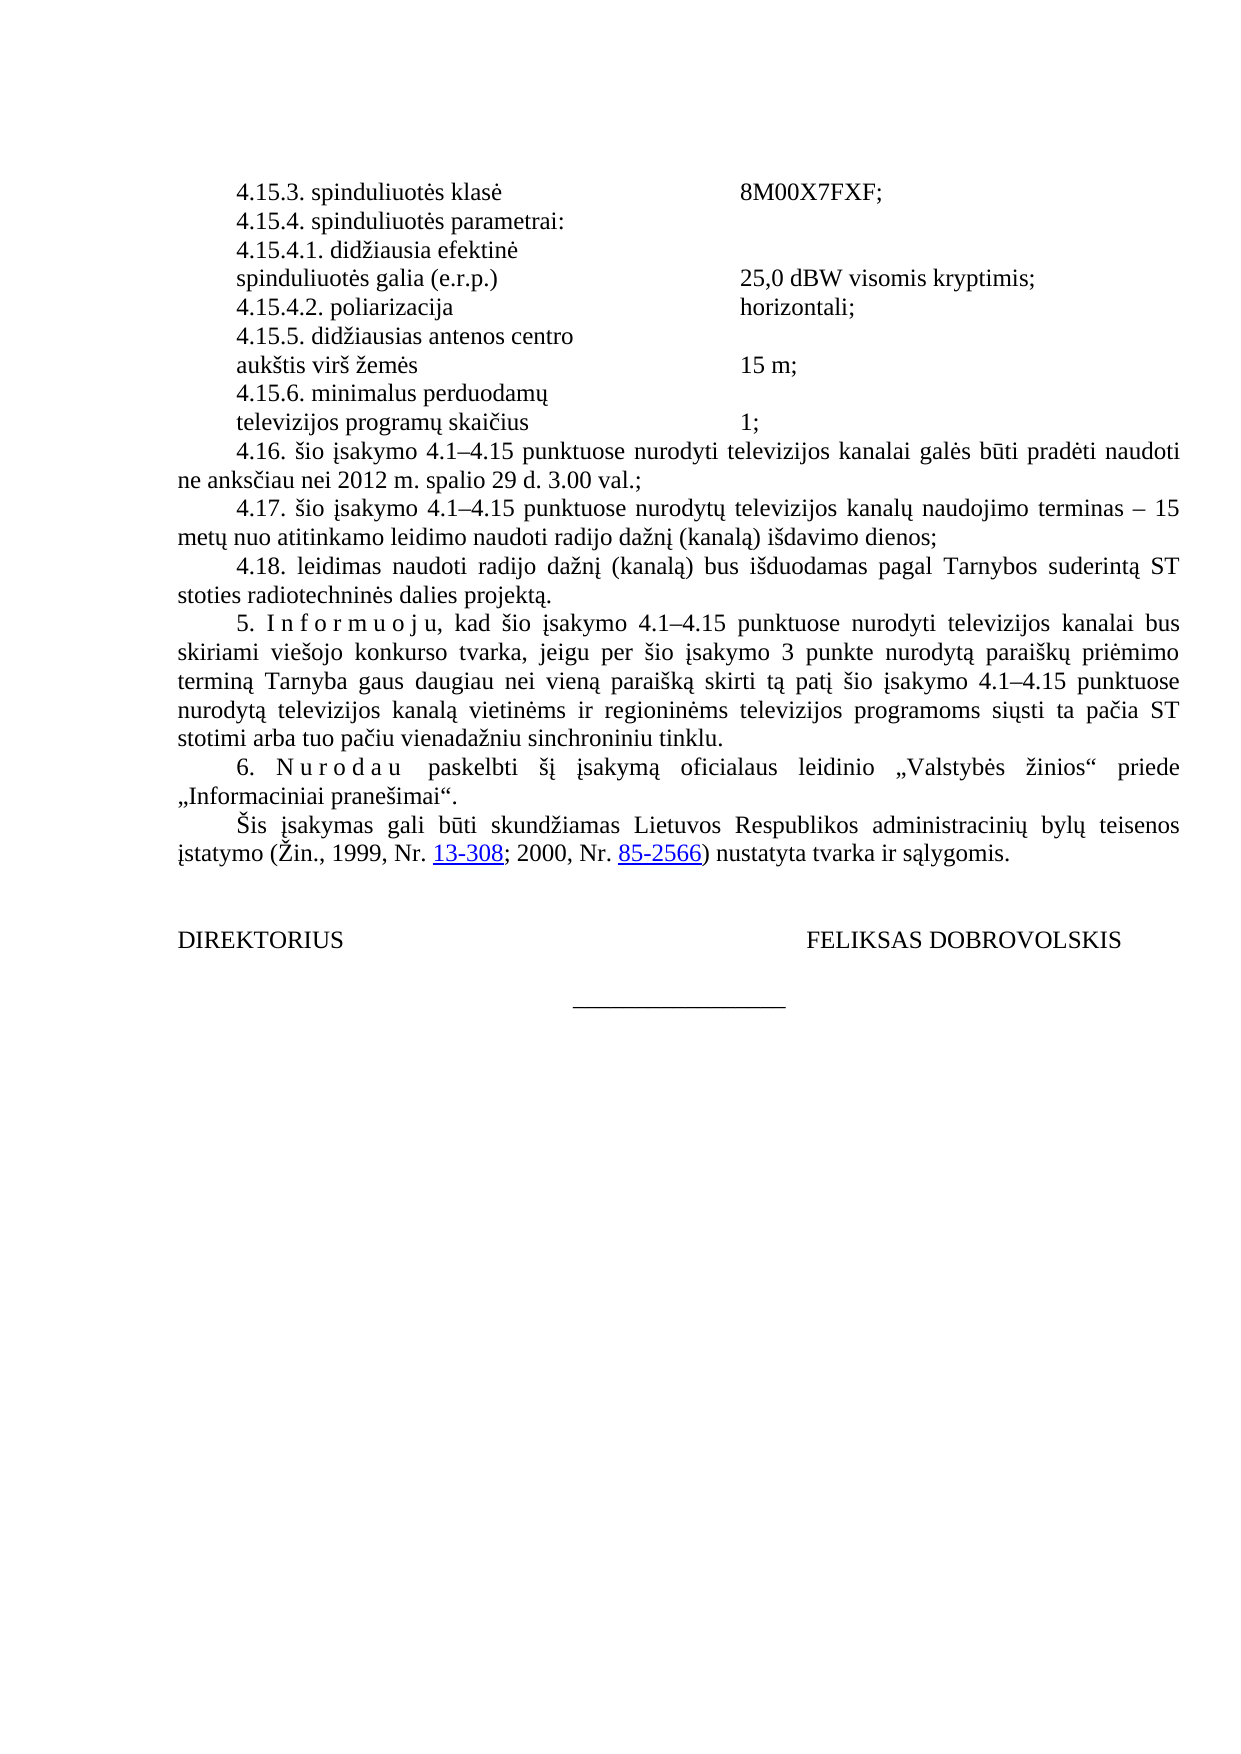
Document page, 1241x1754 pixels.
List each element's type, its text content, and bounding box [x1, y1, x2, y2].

text 4.16. šio įsakymo 4.1–4.15 punktuose nurodyti televizijos kanalai galės būti pradėti naudoti ne anksčiau nei 2012 m. spalio 29 d. 3.00 val.; [177, 436, 1181, 493]
text _________________ [177, 982, 1181, 1011]
text aukštis virš žemės 15 m; [177, 350, 1181, 378]
text televizijos programų skaičius 1; [177, 407, 1181, 436]
text 5. Informuoju, kad šio įsakymo 4.1–4.15 punktuose nurodyti televizijos kanalai bus skiriami viešojo konkurso tvarka, jeigu per šio įsakymo 3 punkte nurodytą paraiškų priėmimo terminą Tarnyba gaus daugiau nei vieną paraišką skirti tą patį šio įsakymo 4.1–4.15 punktuose nurodytą televizijos kanalą vietinėms ir regioninėms televizijos programoms siųsti ta pačia ST stotimi arba tuo pačiu vienadažniu sinchroniniu tinklu. [177, 608, 1181, 752]
text 4.18. leidimas naudoti radijo dažnį (kanalą) bus išduodamas pagal Tarnybos suderintą ST stoties radiotechninės dalies projektą. [177, 551, 1181, 608]
text 4.15.4.2. poliarizacija horizontali; [177, 292, 1181, 321]
text spinduliuotės galia (e.r.p.) 25,0 dBW visomis kryptimis; [177, 263, 1181, 292]
text Šis įsakymas gali būti skundžiamas Lietuvos Respublikos administracinių bylų teisenos įstatymo (Žin., 1999, Nr. 13-308; 2000, Nr. 85-2566) nustatyta tvarka ir sąlygomis. [177, 810, 1181, 867]
text 4.15.5. didžiausias antenos centro [177, 321, 1181, 350]
text 6. Nurodau paskelbti šį įsakymą oficialaus leidinio „Valstybės žinios“ priede „Informaciniai pranešimai“. [177, 752, 1181, 810]
text 4.15.6. minimalus perduodamų [177, 378, 1181, 407]
text Direktorius Feliksas Dobrovolskis [177, 925, 1181, 953]
text 4.15.4. spinduliuotės parametrai: [177, 206, 1181, 235]
text 4.15.4.1. didžiausia efektinė [177, 235, 1181, 263]
text 4.17. šio įsakymo 4.1–4.15 punktuose nurodytų televizijos kanalų naudojimo terminas – 15 metų nuo atitinkamo leidimo naudoti radijo dažnį (kanalą) išdavimo dienos; [177, 493, 1181, 551]
text 4.15.3. spinduliuotės klasė 8M00X7FXF; [177, 177, 1181, 206]
